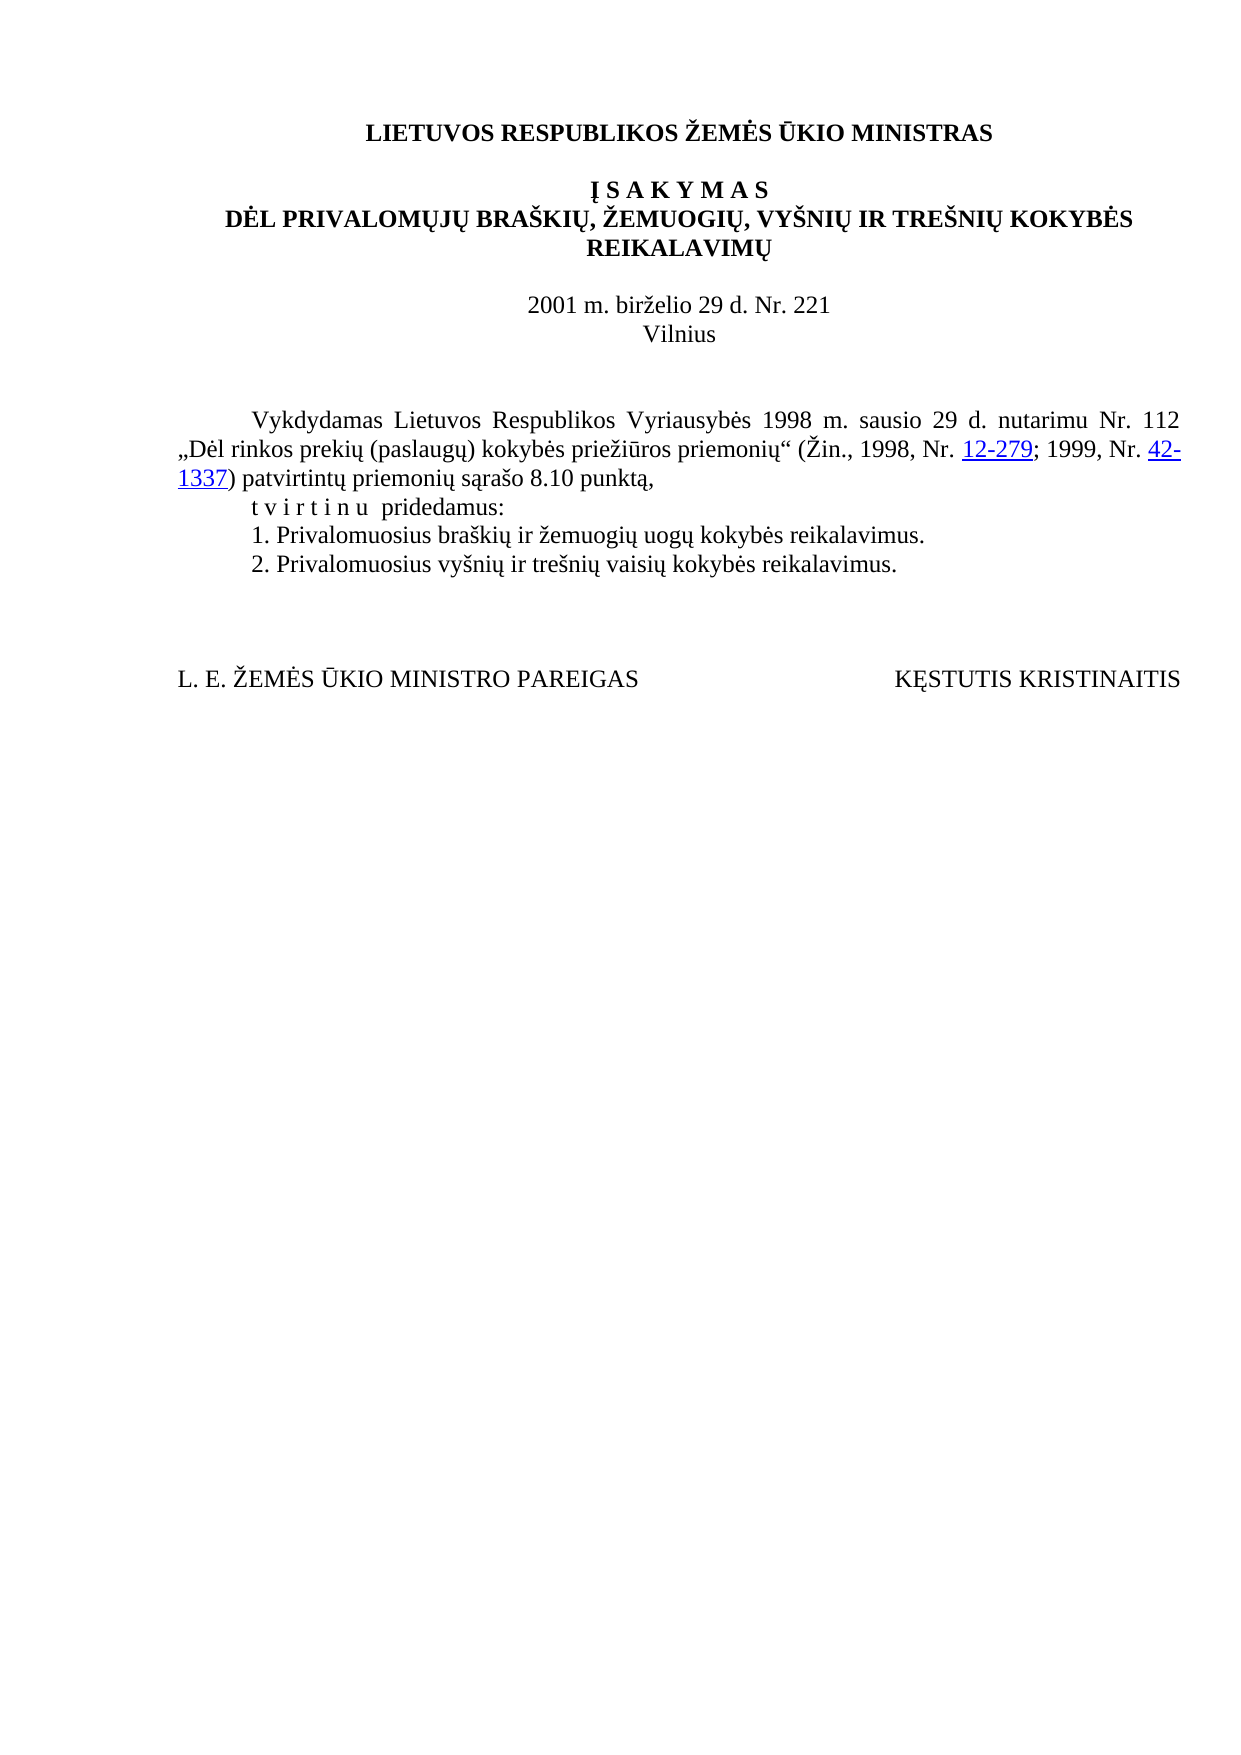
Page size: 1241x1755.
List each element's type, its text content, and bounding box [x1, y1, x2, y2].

text 2. Privalomuosius vyšnių ir trešnių vaisių kokybės reikalavimus. [177, 549, 1181, 578]
text L. E. ŽEMĖS ŪKIO ministro pareigas Kęstutis Kristinaitis [177, 664, 1181, 693]
text Vilnius [177, 319, 1181, 348]
text LIETUVOS RESPUBLIKOS ŽEMĖS ŪKIO MINISTRAS [177, 118, 1181, 147]
text Vykdydamas Lietuvos Respublikos Vyriausybės 1998 m. sausio 29 d. nutarimu Nr. 112 „Dėl rinkos prekių (paslaugų) kokybės priežiūros priemonių“ (Žin., 1998, Nr. 12-279; 1999, Nr. 42-1337) patvirtintų priemonių sąrašo 8.10 punktą, [177, 406, 1181, 492]
text DĖL PRIVALOMŲJŲ BRAŠKIŲ, ŽEMUOGIŲ, VYŠNIŲ IR TREŠNIŲ KOKYBĖS REIKALAVIMŲ [177, 204, 1181, 262]
text Į S A K Y M A S [177, 176, 1181, 204]
text 1. Privalomuosius braškių ir žemuogių uogų kokybės reikalavimus. [177, 521, 1181, 549]
text 2001 m. birželio 29 d. Nr. 221 [177, 291, 1181, 319]
text tvirtinu pridedamus: [177, 492, 1181, 521]
